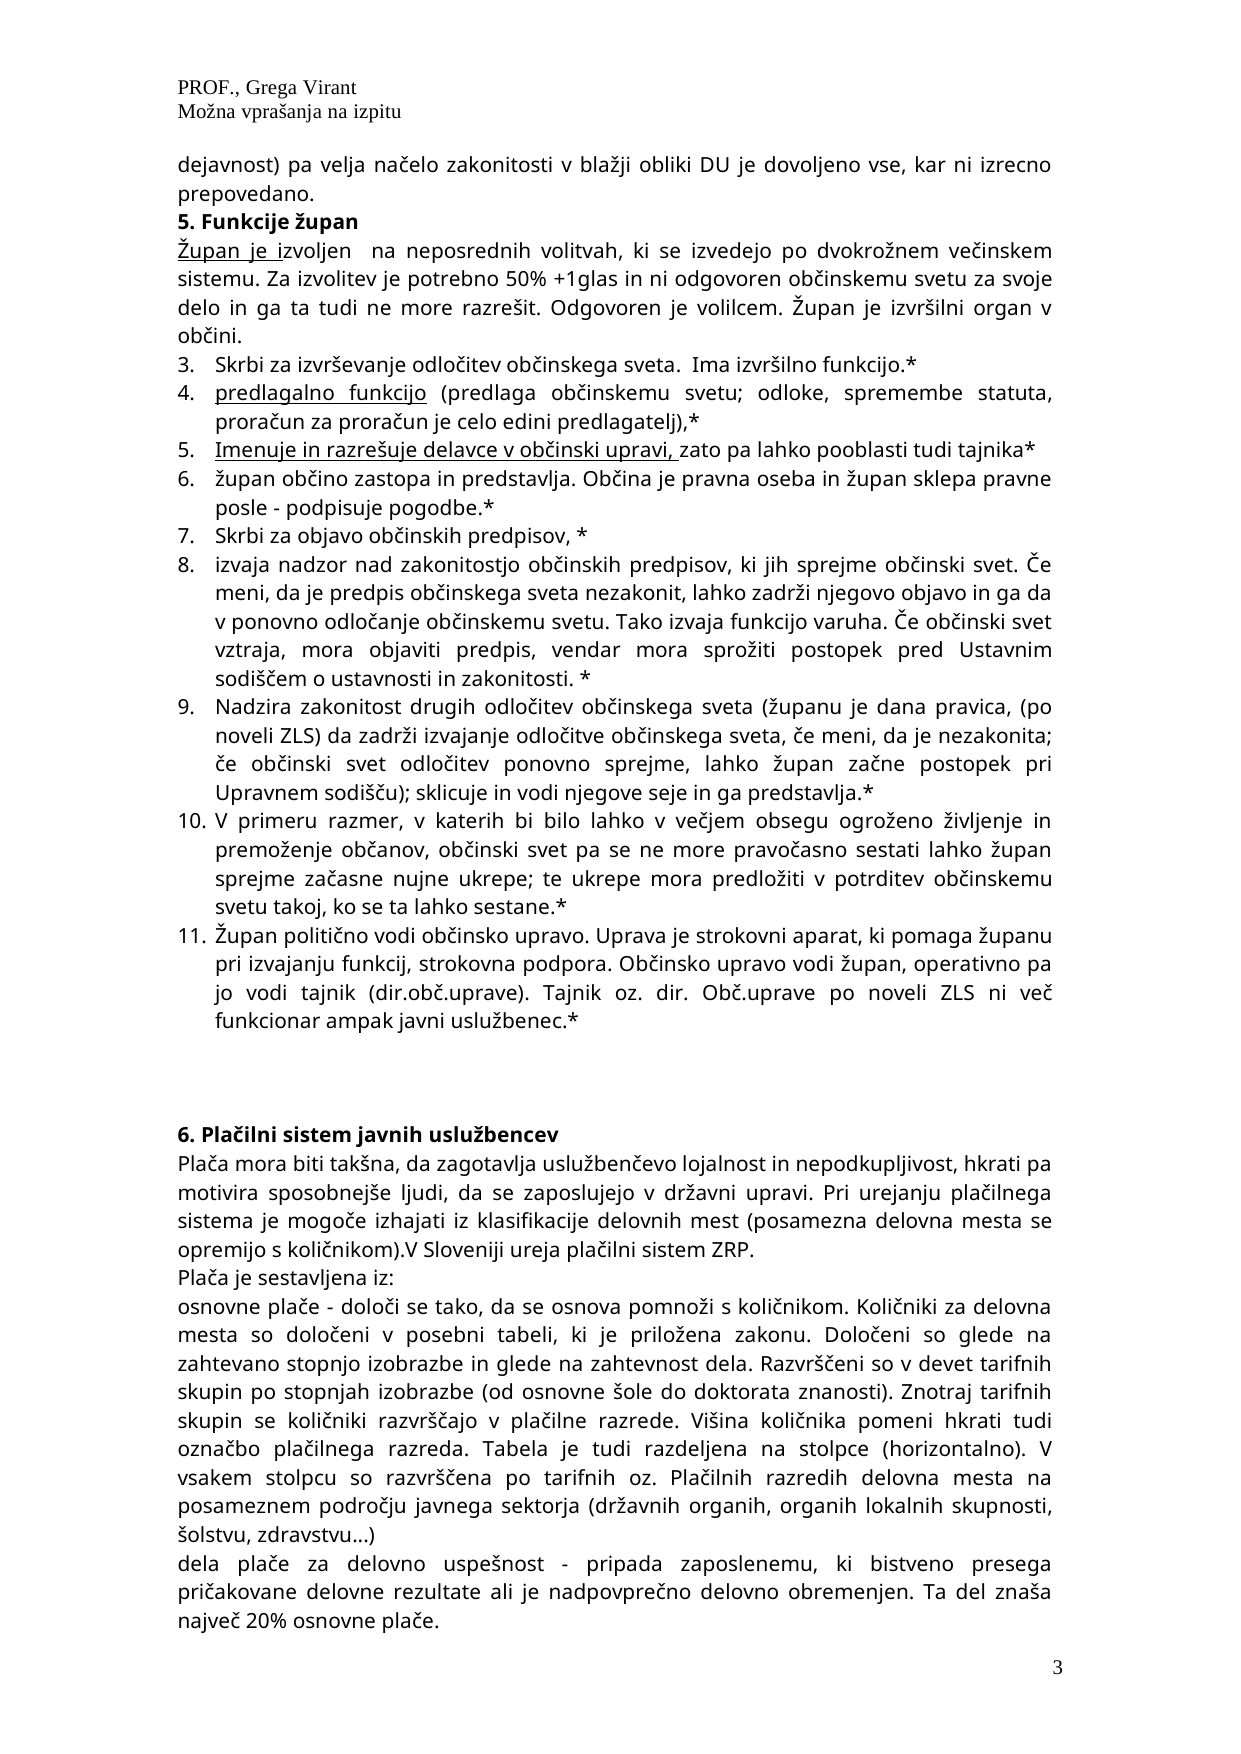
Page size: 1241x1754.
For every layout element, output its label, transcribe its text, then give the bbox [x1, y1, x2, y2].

list izvaja nadzor nad zakonitostjo občinskih predpisov, ki jih sprejme občinski svet. Če meni, da je predpis občinskega sveta nezakonit, lahko zadrži njegovo objavo in ga da v ponovno odločanje občinskemu svetu. Tako izvaja funkcijo varuha. Če občinski svet vztraja, mora objaviti predpis, vendar mora sprožiti postopek pred Ustavnim sodiščem o ustavnosti in zakonitosti. * [177, 549, 1054, 692]
text dela plače za delovno uspešnost - pripada zaposlenemu, ki bistveno presega pričakovane delovne rezultate ali je nadpovprečno delovno obremenjen. Ta del znaša največ 20% osnovne plače. [177, 1548, 1054, 1634]
list Imenuje in razrešuje delavce v občinski upravi, zato pa lahko pooblasti tudi tajnika* [177, 435, 1054, 464]
list V primeru razmer, v katerih bi bilo lahko v večjem obsegu ogroženo življenje in premoženje občanov, občinski svet pa se ne more pravočasno sestati lahko župan sprejme začasne nujne ukrepe; te ukrepe mora predložiti v potrditev občinskemu svetu takoj, ko se ta lahko sestane.* [177, 806, 1054, 921]
text dejavnost) pa velja načelo zakonitosti v blažji obliki DU je dovoljeno vse, kar ni izrecno prepovedano. [177, 150, 1054, 207]
text Plača je sestavljena iz: [177, 1263, 1054, 1292]
list Nadzira zakonitost drugih odločitev občinskega sveta (županu je dana pravica, (po noveli ZLS) da zadrži izvajanje odločitve občinskega sveta, če meni, da je nezakonita; če občinski svet odločitev ponovno sprejme, lahko župan začne postopek pri Upravnem sodišču); sklicuje in vodi njegove seje in ga predstavlja.* [177, 692, 1054, 806]
text Župan je izvoljen na neposrednih volitvah, ki se izvedejo po dvokrožnem večinskem sistemu. Za izvolitev je potrebno 50% +1glas in ni odgovoren občinskemu svetu za svoje delo in ga ta tudi ne more razrešit. Odgovoren je volilcem. Župan je izvršilni organ v občini. [177, 236, 1054, 350]
text 6. Plačilni sistem javnih uslužbencev [177, 1120, 1054, 1149]
text osnovne plače - določi se tako, da se osnova pomnoži s količnikom. Količniki za delovna mesta so določeni v posebni tabeli, ki je priložena zakonu. Določeni so glede na zahtevano stopnjo izobrazbe in glede na zahtevnost dela. Razvrščeni so v devet tarifnih skupin po stopnjah izobrazbe (od osnovne šole do doktorata znanosti). Znotraj tarifnih skupin se količniki razvrščajo v plačilne razrede. Višina količnika pomeni hkrati tudi označbo plačilnega razreda. Tabela je tudi razdeljena na stolpce (horizontalno). V vsakem stolpcu so razvrščena po tarifnih oz. Plačilnih razredih delovna mesta na posameznem področju javnega sektorja (državnih organih, organih lokalnih skupnosti, šolstvu, zdravstvu...) [177, 1292, 1054, 1548]
text 5. Funkcije župan [177, 207, 1054, 236]
list Župan politično vodi občinsko upravo. Uprava je strokovni aparat, ki pomaga županu pri izvajanju funkcij, strokovna podpora. Občinsko upravo vodi župan, operativno pa jo vodi tajnik (dir.obč.uprave). Tajnik oz. dir. Obč.uprave po noveli ZLS ni več funkcionar ampak javni uslužbenec.* [177, 921, 1054, 1035]
list Skrbi za objavo občinskih predpisov, * [177, 521, 1054, 549]
text Plača mora biti takšna, da zagotavlja uslužbenčevo lojalnost in nepodkupljivost, hkrati pa motivira sposobnejše ljudi, da se zaposlujejo v državni upravi. Pri urejanju plačilnega sistema je mogoče izhajati iz klasifikacije delovnih mest (posamezna delovna mesta se opremijo s količnikom).V Sloveniji ureja plačilni sistem ZRP. [177, 1149, 1054, 1263]
list predlagalno funkcijo (predlaga občinskemu svetu; odloke, spremembe statuta, proračun za proračun je celo edini predlagatelj),* [177, 378, 1054, 435]
list Skrbi za izvrševanje odločitev občinskega sveta. Ima izvršilno funkcijo.* [177, 350, 1054, 378]
list župan občino zastopa in predstavlja. Občina je pravna oseba in župan sklepa pravne posle - podpisuje pogodbe.* [177, 464, 1054, 521]
